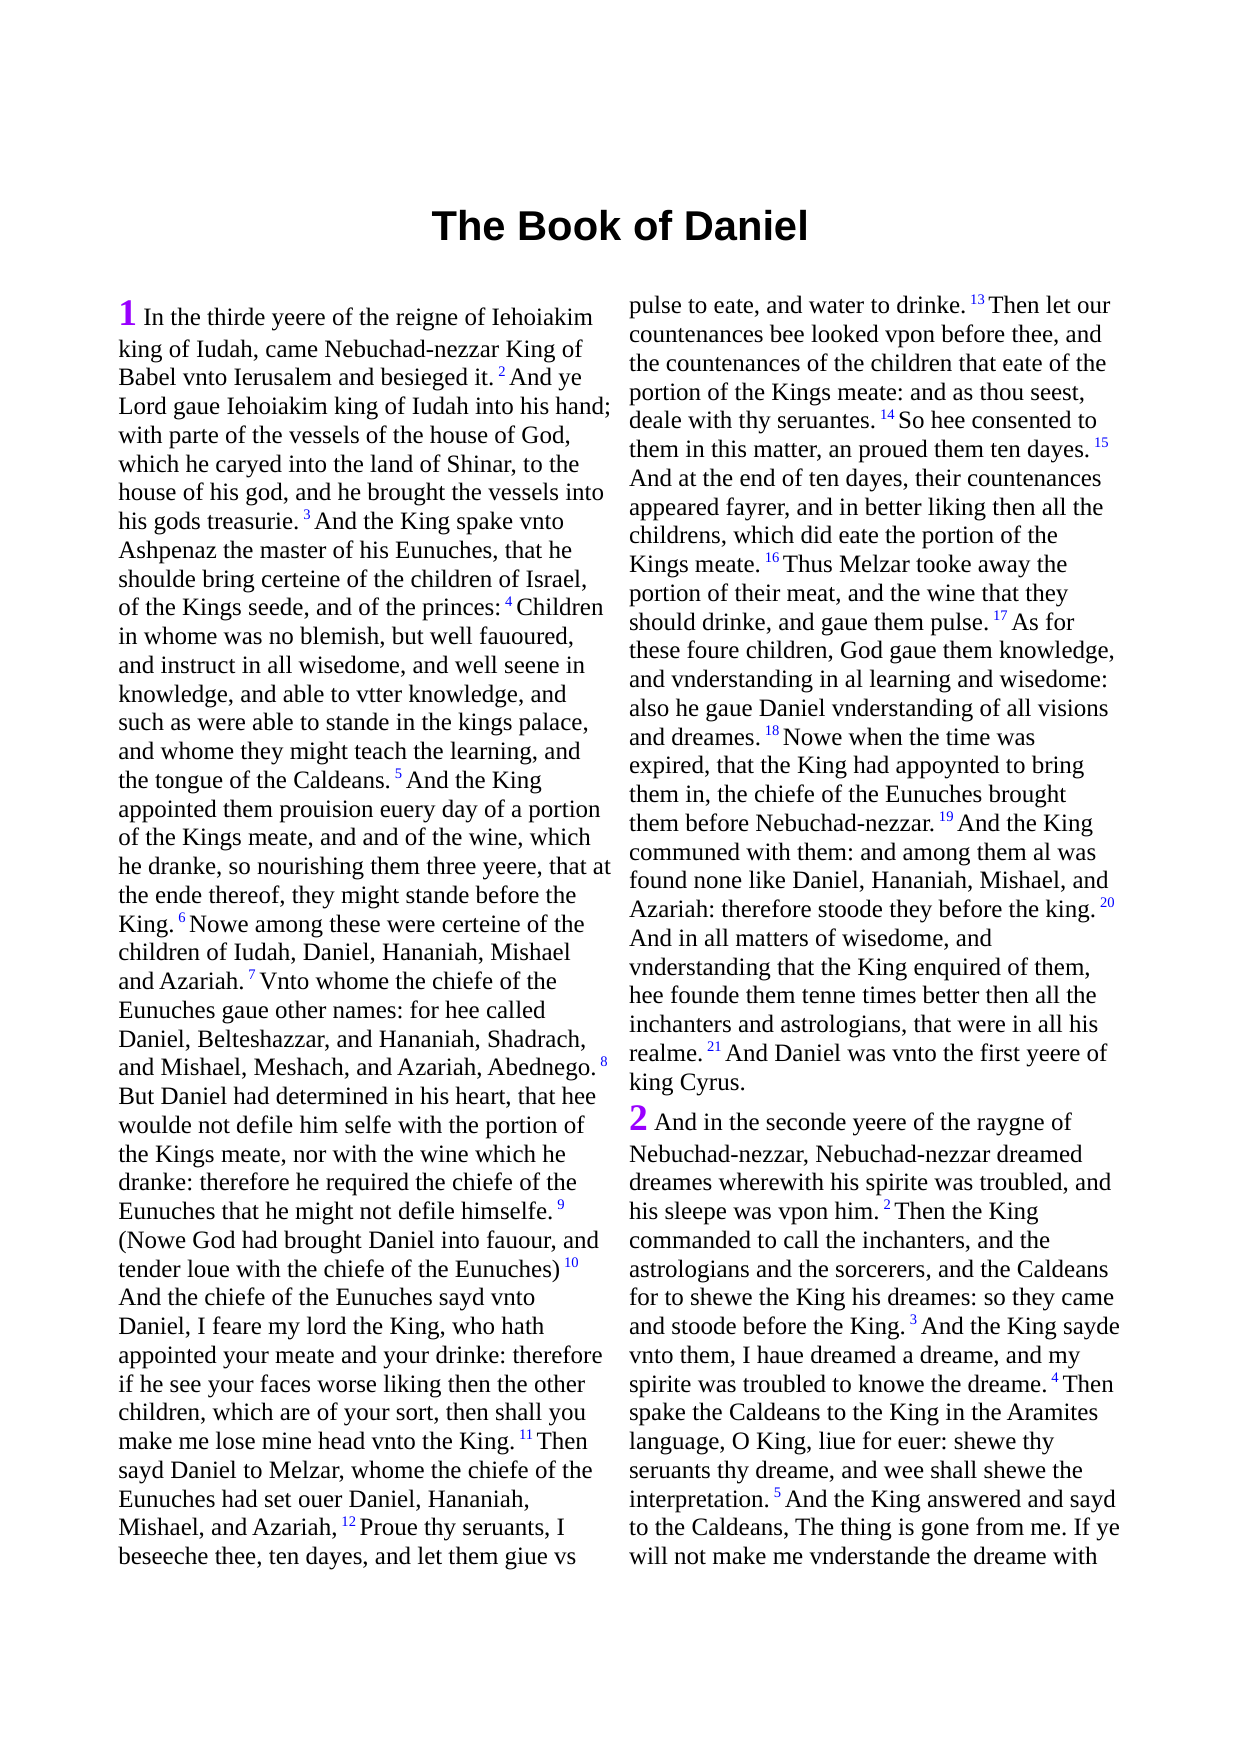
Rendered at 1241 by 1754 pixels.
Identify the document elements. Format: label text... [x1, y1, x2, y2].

text 1 In the thirde yeere of the reigne of Iehoiakim king of Iudah, came Nebuchad-nezzar King of Babel vnto Ierusalem and besieged it. 2 And ye Lord gaue Iehoiakim king of Iudah into his hand; with parte of the vessels of the house of God, which he caryed into the land of Shinar, to the house of his god, and he brought the vessels into his gods treasurie. 3 And the King spake vnto Ashpenaz the master of his Eunuches, that he shoulde bring certeine of the children of Israel, of the Kings seede, and of the princes: 4 Children in whome was no blemish, but well fauoured, and instruct in all wisedome, and well seene in knowledge, and able to vtter knowledge, and such as were able to stande in the kings palace, and whome they might teach the learning, and the tongue of the Caldeans. 5 And the King appointed them prouision euery day of a portion of the Kings meate, and and of the wine, which he dranke, so nourishing them three yeere, that at the ende thereof, they might stande before the King. 6 Nowe among these were certeine of the children of Iudah, Daniel, Hananiah, Mishael and Azariah. 7 Vnto whome the chiefe of the Eunuches gaue other names: for hee called Daniel, Belteshazzar, and Hananiah, Shadrach, and Mishael, Meshach, and Azariah, Abednego. 8 But Daniel had determined in his heart, that hee woulde not defile him selfe with the portion of the Kings meate, nor with the wine which he dranke: therefore he required the chiefe of the Eunuches that he might not defile himselfe. 9 (Nowe God had brought Daniel into fauour, and tender loue with the chiefe of the Eunuches) 10 And the chiefe of the Eunuches sayd vnto Daniel, I feare my lord the King, who hath appointed your meate and your drinke: therefore if he see your faces worse liking then the other children, which are of your sort, then shall you make me lose mine head vnto the King. 11 Then sayd Daniel to Melzar, whome the chiefe of the Eunuches had set ouer Daniel, Hananiah, Mishael, and Azariah, 12 Proue thy seruants, I beseeche thee, ten dayes, and let them giue vs [118, 291, 611, 1570]
text pulse to eate, and water to drinke. 13 Then let our countenances bee looked vpon before thee, and the countenances of the children that eate of the portion of the Kings meate: and as thou seest, deale with thy seruantes. 14 So hee consented to them in this matter, an proued them ten dayes. 15 And at the end of ten dayes, their countenances appeared fayrer, and in better liking then all the childrens, which did eate the portion of the Kings meate. 16 Thus Melzar tooke away the portion of their meat, and the wine that they should drinke, and gaue them pulse. 17 As for these foure children, God gaue them knowledge, and vnderstanding in al learning and wisedome: also he gaue Daniel vnderstanding of all visions and dreames. 18 Nowe when the time was expired, that the King had appoynted to bring them in, the chiefe of the Eunuches brought them before Nebuchad-nezzar. 19 And the King communed with them: and among them al was found none like Daniel, Hananiah, Mishael, and Azariah: therefore stoode they before the king. 20 And in all matters of wisedome, and vnderstanding that the King enquired of them, hee founde them tenne times better then all the inchanters and astrologians, that were in all his realme. 21 And Daniel was vnto the first yeere of king Cyrus. [629, 291, 1122, 1096]
text 2 And in the seconde yeere of the raygne of Nebuchad-nezzar, Nebuchad-nezzar dreamed dreames wherewith his spirite was troubled, and his sleepe was vpon him. 2 Then the King commanded to call the inchanters, and the astrologians and the sorcerers, and the Caldeans for to shewe the King his dreames: so they came and stoode before the King. 3 And the King sayde vnto them, I haue dreamed a dreame, and my spirite was troubled to knowe the dreame. 4 Then spake the Caldeans to the King in the Aramites language, O King, liue for euer: shewe thy seruants thy dreame, and wee shall shewe the interpretation. 5 And the King answered and sayd to the Caldeans, The thing is gone from me. If ye will not make me vnderstande the dreame with [629, 1096, 1122, 1570]
title The Book of Daniel [118, 201, 1122, 249]
